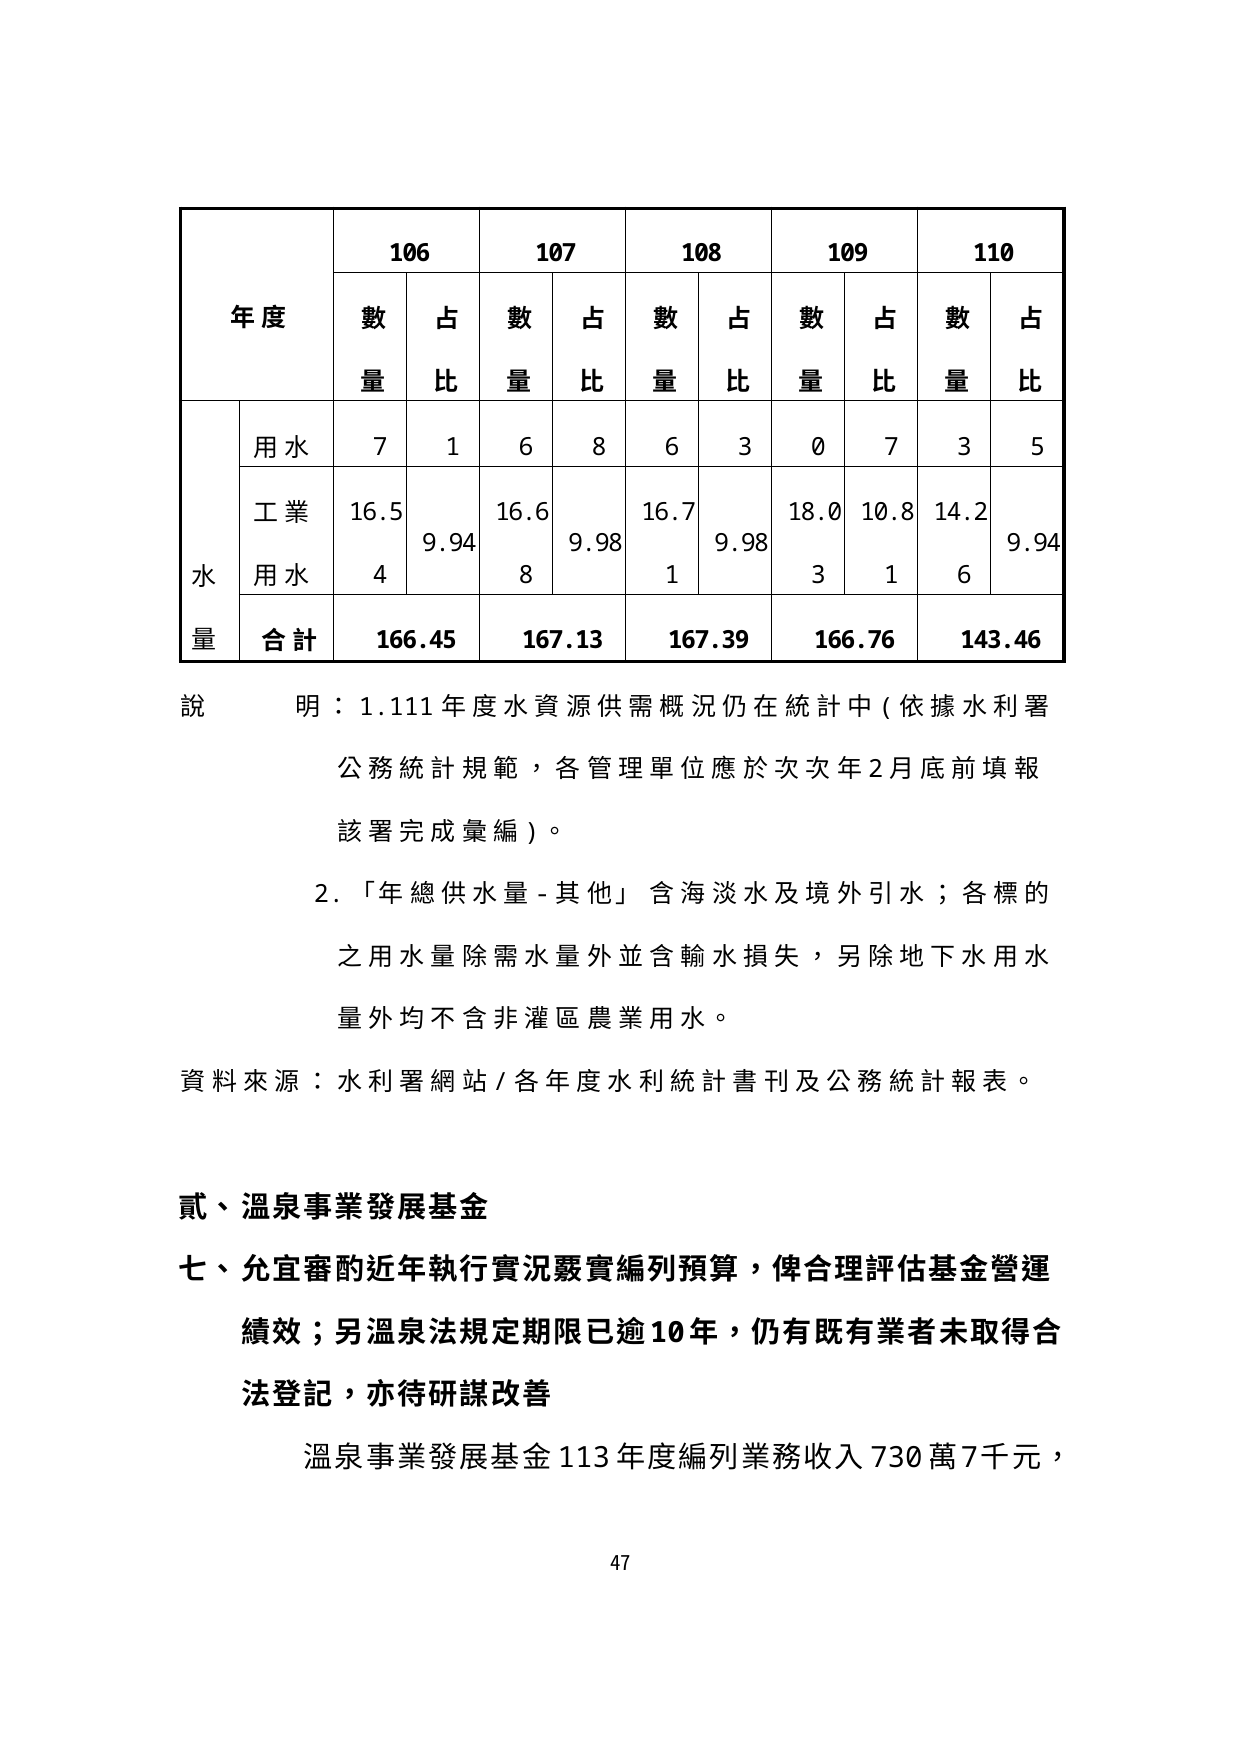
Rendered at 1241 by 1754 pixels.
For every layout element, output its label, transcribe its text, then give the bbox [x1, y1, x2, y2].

table_cell 16.68 [480, 467, 552, 594]
text 七、允宜審酌近年執行實況覈實編列預算，俾合理評估基金營運績效；另溫泉法規定期限已逾10年，仍有既有業者未取得合法登記，亦待研謀改善 [177, 1225, 1063, 1413]
table_cell 3 [918, 401, 990, 466]
table_cell 167.39 [626, 595, 771, 660]
table_cell 占比 [991, 273, 1062, 400]
table_cell 9.98 [699, 467, 771, 594]
table_cell 14.26 [918, 467, 990, 594]
table_cell 數量 [918, 273, 990, 400]
table_header 106 [334, 210, 479, 272]
table_cell 工業用水 [240, 467, 333, 594]
text 溫泉事業發展基金113年度編列業務收入730萬7千元，業務成本與費用675萬2千元，收支相抵後業務賸餘為55萬5千元，較112年度減少225萬6千元。經查： [236, 1413, 1063, 1475]
table_cell 占比 [845, 273, 917, 400]
table_cell 3 [699, 401, 771, 466]
table_cell 166.45 [334, 595, 479, 660]
text 資料來源：水利署網站/各年度水利統計書刊及公務統計報表。 [177, 1038, 1063, 1100]
table_cell 5 [991, 401, 1062, 466]
table_cell 8 [553, 401, 625, 466]
text 說 明：1.111年度水資源供需概況仍在統計中(依據水利署公務統計規範，各管理單位應於次次年2月底前填報該署完成彙編)。 [177, 663, 1063, 850]
table_cell 數量 [626, 273, 698, 400]
table_cell 1 [407, 401, 479, 466]
table_cell 9.98 [553, 467, 625, 594]
table_cell 16.54 [334, 467, 406, 594]
table_cell 占比 [407, 273, 479, 400]
table_cell 9.94 [991, 467, 1062, 594]
table_cell 0 [772, 401, 844, 466]
table_cell 6 [480, 401, 552, 466]
text 貳、溫泉事業發展基金 [177, 1163, 1063, 1225]
table_header 109 [772, 210, 917, 272]
table_header 年度 [182, 210, 333, 400]
table_cell 18.03 [772, 467, 844, 594]
table_header 108 [626, 210, 771, 272]
table_cell 7 [334, 401, 406, 466]
table_cell 水量 [182, 401, 239, 660]
table_cell 166.76 [772, 595, 917, 660]
table_cell 占比 [699, 273, 771, 400]
table_cell 合計 [240, 595, 333, 660]
table_cell 數量 [480, 273, 552, 400]
text 2.「年總供水量-其他」含海淡水及境外引水；各標的之用水量除需水量外並含輸水損失，另除地下水用水量外均不含非灌區農業用水。 [304, 850, 1063, 1038]
table_cell 9.94 [407, 467, 479, 594]
table_cell 167.13 [480, 595, 625, 660]
table_cell 6 [626, 401, 698, 466]
table_cell 143.46 [918, 595, 1062, 660]
table_cell 數量 [772, 273, 844, 400]
table_cell 用水 [240, 401, 333, 466]
table_header 107 [480, 210, 625, 272]
table_cell 7 [845, 401, 917, 466]
table_cell 占比 [553, 273, 625, 400]
table_cell 16.71 [626, 467, 698, 594]
table_cell 10.81 [845, 467, 917, 594]
table_header 110 [918, 210, 1062, 272]
table_cell 數量 [334, 273, 406, 400]
